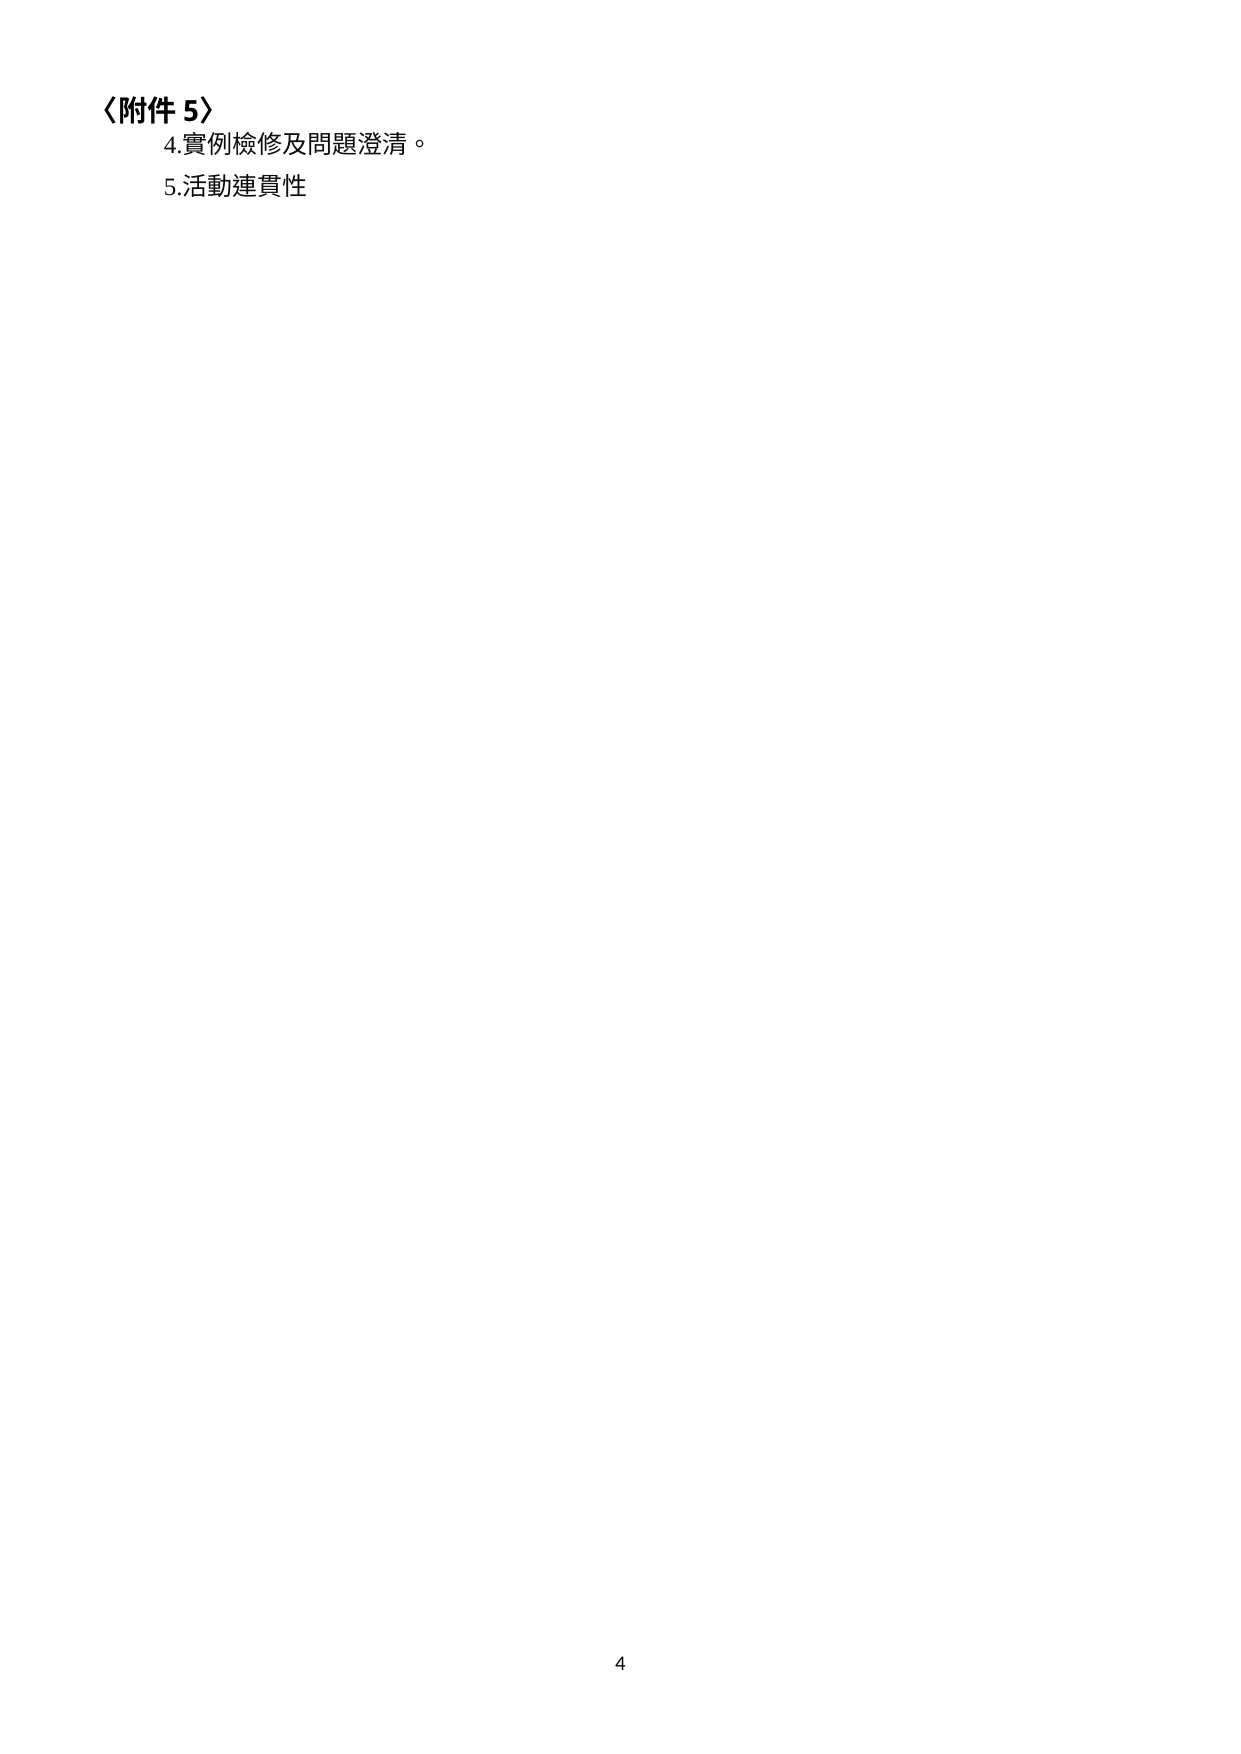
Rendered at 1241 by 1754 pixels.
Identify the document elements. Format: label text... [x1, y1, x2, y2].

text 4.實例檢修及問題澄清。 [164, 130, 1152, 159]
text 5.活動連貫性 [164, 172, 1152, 201]
